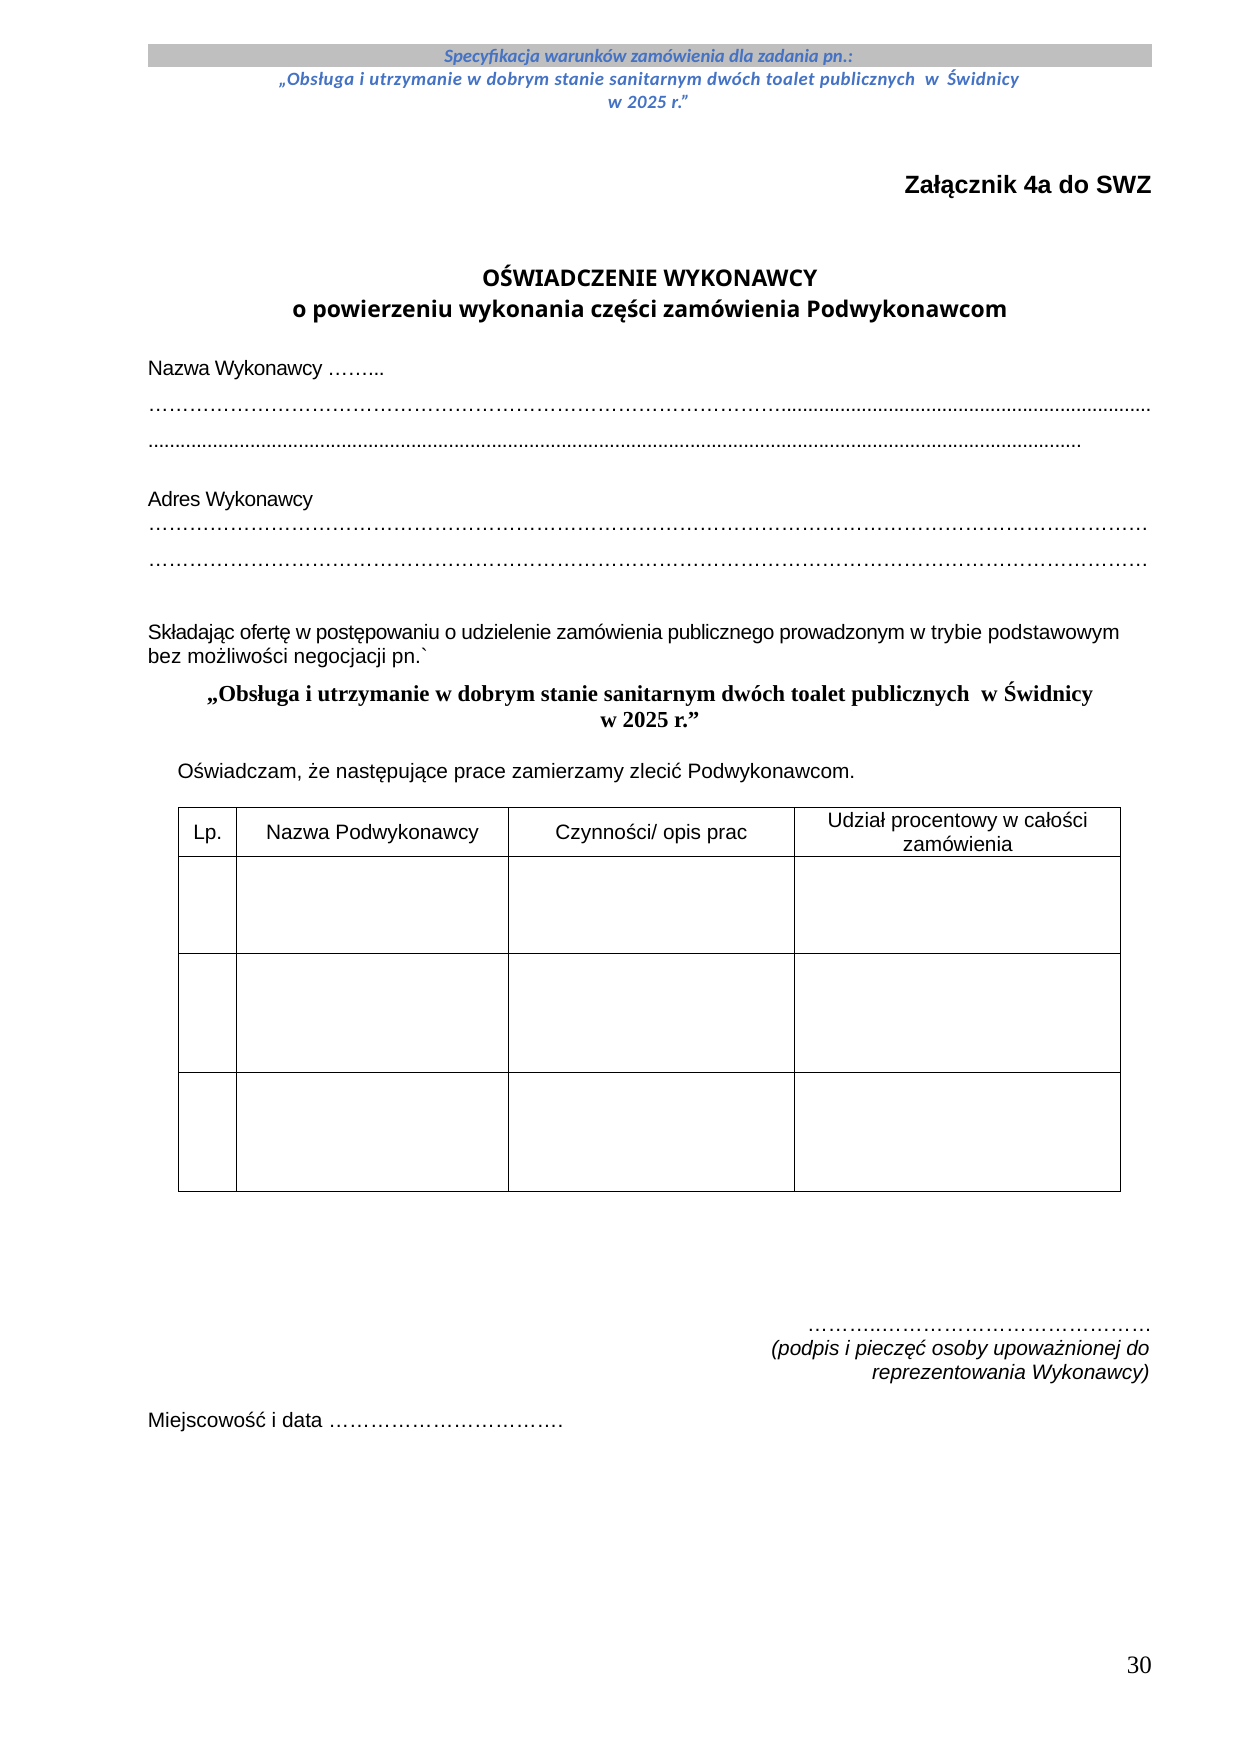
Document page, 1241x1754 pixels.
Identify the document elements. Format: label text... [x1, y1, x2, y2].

table_cell [509, 954, 794, 1072]
table_header Czynności/ opis prac [509, 808, 794, 856]
text Miejscowość i data ……………………………. [148, 1408, 1152, 1432]
subtitle OŚWIADCZENIE WYKONAWCY o powierzeniu wykonania części zamówienia Podwykonawcom [148, 262, 1152, 324]
table_cell [179, 857, 236, 953]
table_cell [179, 1073, 236, 1191]
text ………..………………………………… [148, 1312, 1152, 1336]
table_cell [795, 857, 1120, 953]
subtitle Załącznik 4a do SWZ [148, 171, 1152, 199]
table_cell [237, 954, 508, 1072]
table_header Udział procentowy w całości zamówienia [795, 808, 1120, 856]
table_cell [237, 1073, 508, 1191]
table_header Lp. [179, 808, 236, 856]
text …………………………………………………………………………………………………………………………………………………………………………………………………………………………………………………………………… [148, 511, 1152, 571]
text Adres Wykonawcy [148, 487, 1152, 511]
text (podpis i pieczęć osoby upoważnionej do [148, 1336, 1152, 1360]
text Oświadczam, że następujące prace zamierzamy zlecić Podwykonawcom. [177, 759, 1152, 783]
table_cell [509, 857, 794, 953]
table_cell [509, 1073, 794, 1191]
text Składając ofertę w postępowaniu o udzielenie zamówienia publicznego prowadzonym w trybie podstawowym bez możliwości negocjacji pn.` [148, 619, 1152, 667]
table_cell [237, 857, 508, 953]
text Nazwa Wykonawcy ……...…………………………………………………………………………………................................................................................................................................................................................................................................................... [148, 356, 1152, 451]
text reprezentowania Wykonawcy) [148, 1360, 1152, 1384]
text „Obsługa i utrzymanie w dobrym stanie sanitarnym dwóch toalet publicznych w Świdnicy w 2025 r.” [148, 680, 1152, 733]
table_cell [795, 954, 1120, 1072]
table_header Nazwa Podwykonawcy [237, 808, 508, 856]
table_cell [795, 1073, 1120, 1191]
table_cell [179, 954, 236, 1072]
